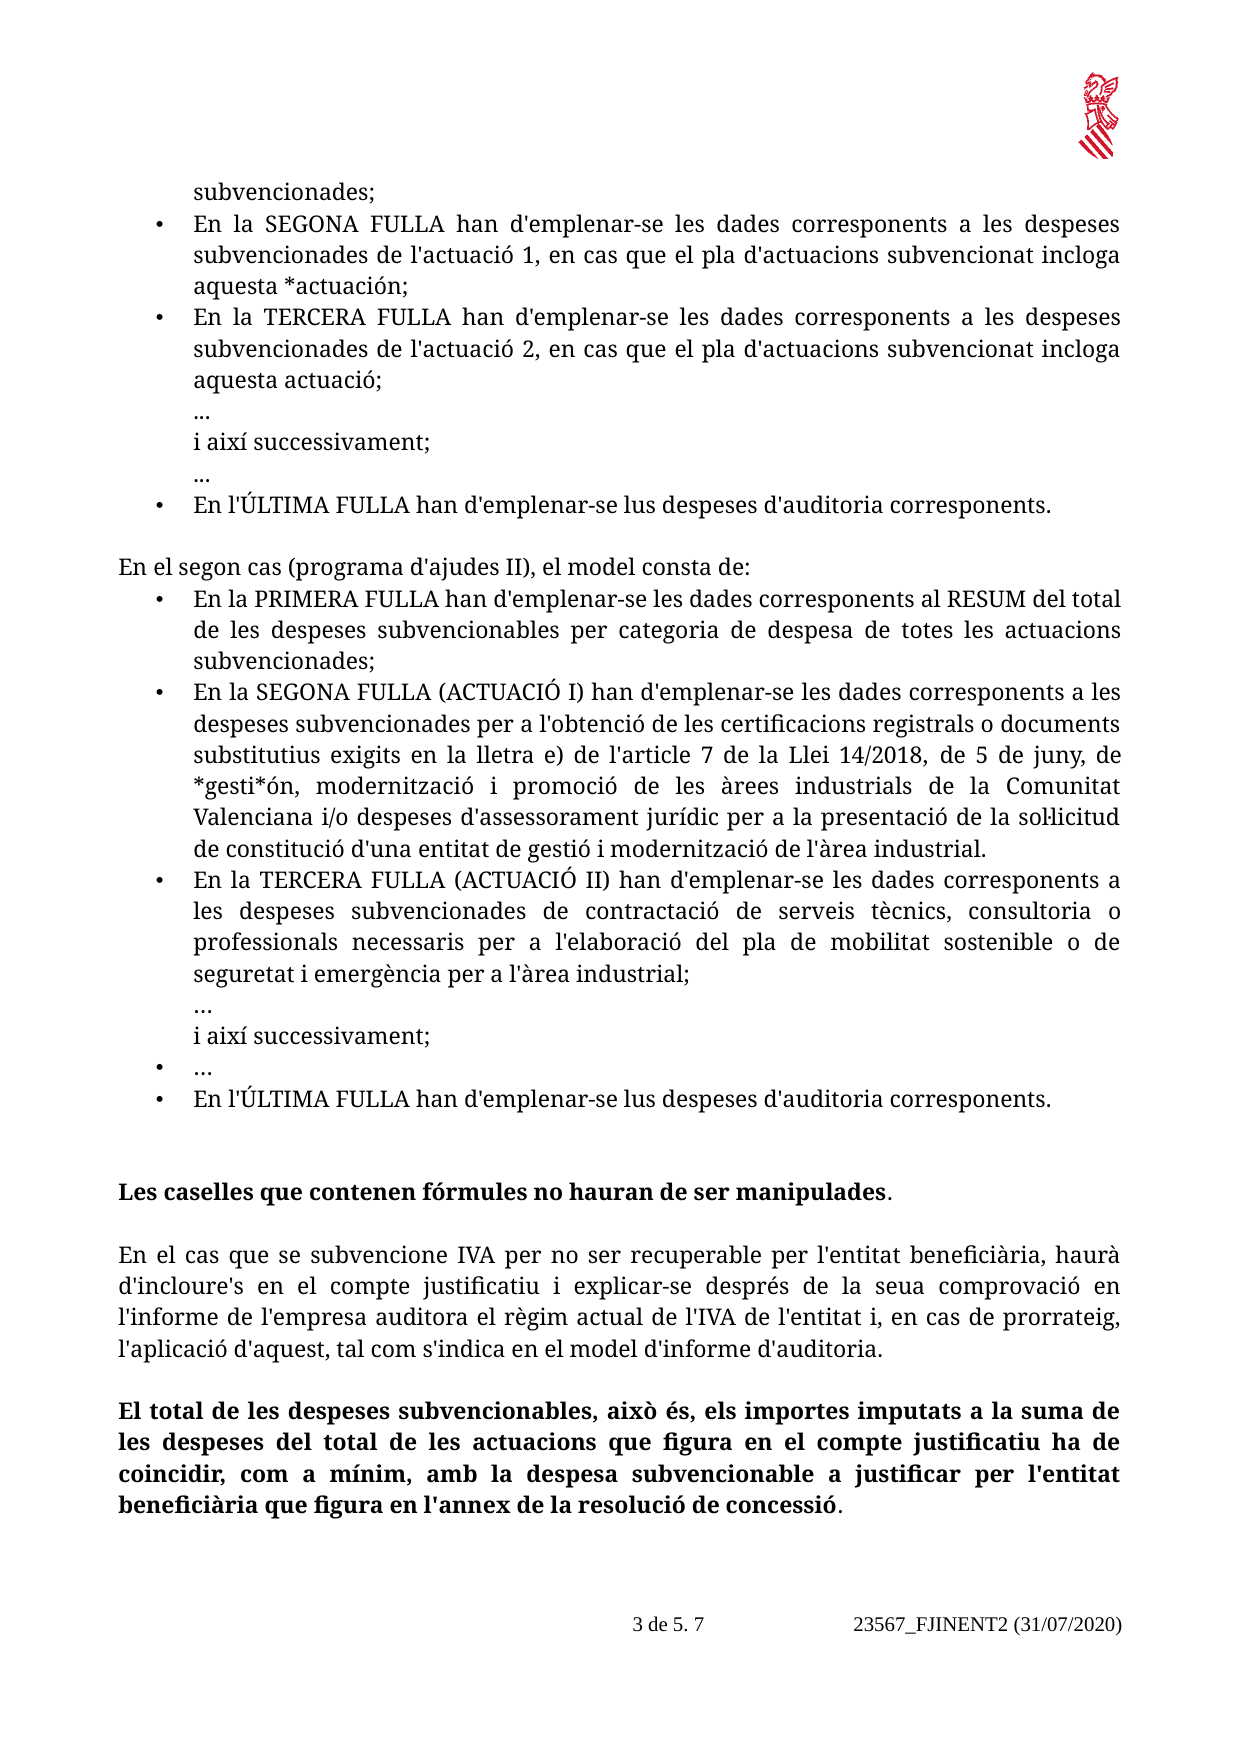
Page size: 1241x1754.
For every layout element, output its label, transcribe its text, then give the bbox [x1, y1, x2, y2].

text Les caselles que contenen fórmules no hauran de ser manipulades. [118, 1176, 1122, 1208]
list En l'ÚLTIMA FULLA han d'emplenar-se lus despeses d'auditoria corresponents. [156, 489, 1122, 520]
list ... [156, 395, 1122, 426]
list subvencionades; [156, 176, 1122, 208]
list i així successivament; [156, 1020, 1122, 1051]
list En la SEGONA FULLA (ACTUACIÓ I) han d'emplenar-se les dades corresponents a les despeses subvencionades per a l'obtenció de les certificacions registrals o documents substitutius exigits en la lletra e) de l'article 7 de la Llei 14/2018, de 5 de juny, de *gesti*ón, modernització i promoció de les àrees industrials de la Comunitat Valenciana i/o despeses d'assessorament jurídic per a la presentació de la sol·licitud de constitució d'una entitat de gestió i modernització de l'àrea industrial. [156, 676, 1122, 864]
list … [156, 1051, 1122, 1083]
text El total de les despeses subvencionables, això és, els importes imputats a la suma de les despeses del total de les actuacions que figura en el compte justificatiu ha de coincidir, com a mínim, amb la despesa subvencionable a justificar per l'entitat beneficiària que figura en l'annex de la resolució de concessió. [118, 1395, 1122, 1520]
list i així successivament; [156, 426, 1122, 458]
list En l'ÚLTIMA FULLA han d'emplenar-se lus despeses d'auditoria corresponents. [156, 1083, 1122, 1114]
list En la SEGONA FULLA han d'emplenar-se les dades corresponents a les despeses subvencionades de l'actuació 1, en cas que el pla d'actuacions subvencionat incloga aquesta *actuación; [156, 208, 1122, 301]
list En la TERCERA FULLA (ACTUACIÓ II) han d'emplenar-se les dades corresponents a les despeses subvencionades de contractació de serveis tècnics, consultoria o professionals necessaris per a l'elaboració del pla de mobilitat sostenible o de seguretat i emergència per a l'àrea industrial; [156, 864, 1122, 989]
list En la TERCERA FULLA han d'emplenar-se les dades corresponents a les despeses subvencionades de l'actuació 2, en cas que el pla d'actuacions subvencionat incloga aquesta actuació; [156, 301, 1122, 395]
text En el cas que se subvencione IVA per no ser recuperable per l'entitat beneficiària, haurà d'incloure's en el compte justificatiu i explicar-se després de la seua comprovació en l'informe de l'empresa auditora el règim actual de l'IVA de l'entitat i, en cas de prorrateig, l'aplicació d'aquest, tal com s'indica en el model d'informe d'auditoria. [118, 1239, 1122, 1364]
list En la PRIMERA FULLA han d'emplenar-se les dades corresponents al RESUM del total de les despeses subvencionables per categoria de despesa de totes les actuacions subvencionades; [156, 583, 1122, 676]
text En el segon cas (programa d'ajudes II), el model consta de: [118, 551, 1122, 583]
list ... [156, 458, 1122, 489]
list … [156, 989, 1122, 1020]
